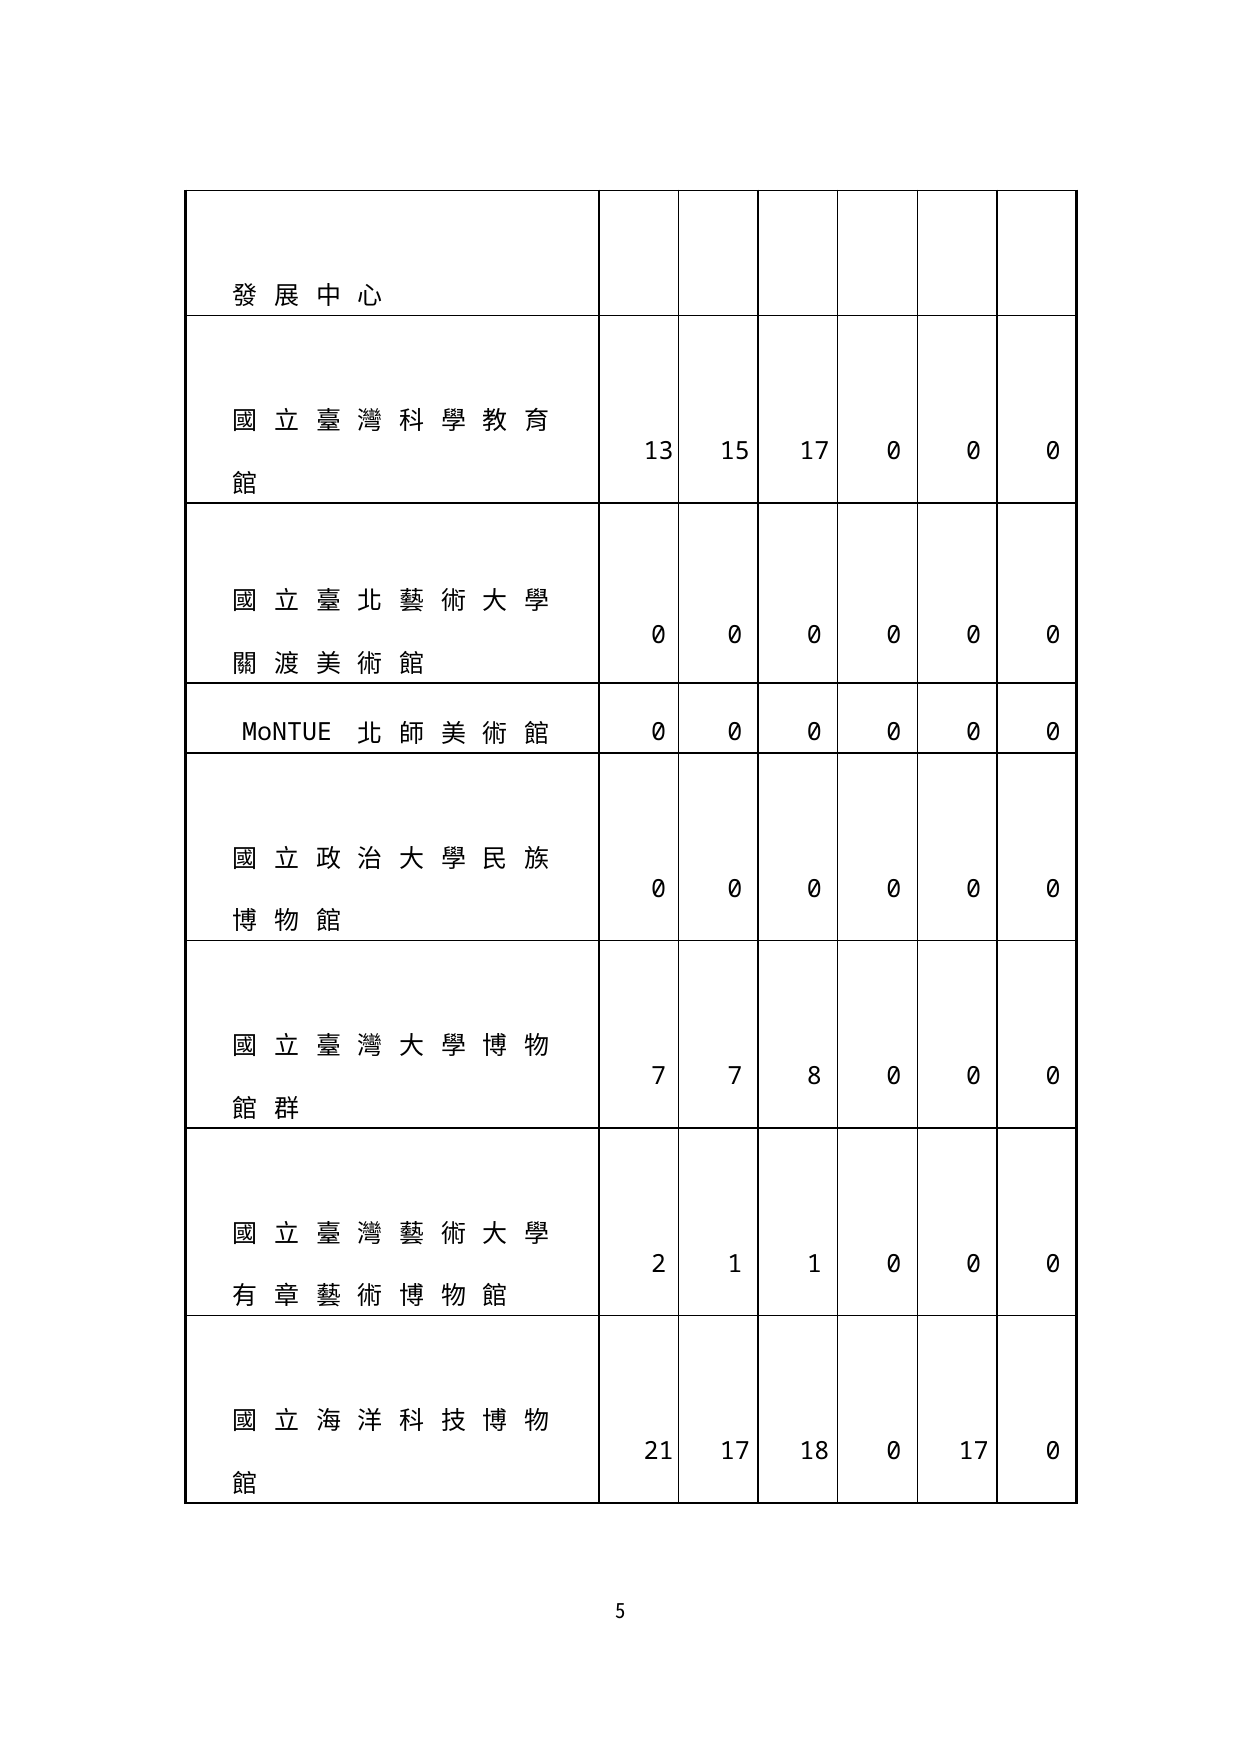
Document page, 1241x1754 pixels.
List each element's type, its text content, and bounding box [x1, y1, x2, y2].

table_cell 18 [759, 1316, 837, 1502]
table_cell 0 [918, 316, 996, 502]
table_cell 0 [998, 316, 1075, 502]
table_cell [998, 191, 1075, 314]
table_cell 0 [918, 941, 996, 1127]
table_cell 0 [759, 504, 837, 682]
table_cell [679, 191, 757, 314]
table_cell 2 [600, 1129, 678, 1314]
table_cell 0 [838, 941, 917, 1127]
table_cell 15 [679, 316, 757, 502]
table_cell 0 [838, 504, 917, 682]
table_cell [838, 191, 917, 314]
table_cell 8 [759, 941, 837, 1127]
table_cell 17 [918, 1316, 996, 1502]
table_cell 0 [918, 684, 996, 752]
table_cell 7 [600, 941, 678, 1127]
table_cell 國立海洋科技博物館 [187, 1316, 598, 1502]
table_cell 0 [679, 504, 757, 682]
table_cell 0 [918, 754, 996, 939]
table_cell [918, 191, 996, 314]
table_cell 13 [600, 316, 678, 502]
table_cell 0 [998, 754, 1075, 939]
table_cell [759, 191, 837, 314]
table_cell 0 [998, 941, 1075, 1127]
table_cell 0 [600, 504, 678, 682]
table_cell 國立臺灣科學教育館 [187, 316, 598, 502]
table_cell MoNTUE北師美術館 [187, 684, 598, 752]
table_cell 1 [759, 1129, 837, 1314]
table_cell 0 [998, 1316, 1075, 1502]
table_cell 0 [838, 1316, 917, 1502]
table_cell 0 [600, 684, 678, 752]
table_cell 0 [838, 316, 917, 502]
table_cell 21 [600, 1316, 678, 1502]
table_cell 國立臺灣藝術大學有章藝術博物館 [187, 1129, 598, 1314]
table_cell 17 [679, 1316, 757, 1502]
table_cell 0 [759, 754, 837, 939]
table_cell 國立政治大學民族博物館 [187, 754, 598, 939]
table_cell 17 [759, 316, 837, 502]
table_cell 國立臺灣大學博物館群 [187, 941, 598, 1127]
table_cell 發展中心 [187, 191, 598, 314]
table_cell 1 [679, 1129, 757, 1314]
table_cell 0 [759, 684, 837, 752]
table_cell 0 [838, 1129, 917, 1314]
table_cell 國立臺北藝術大學關渡美術館 [187, 504, 598, 682]
table_cell 0 [679, 684, 757, 752]
table_cell 0 [600, 754, 678, 939]
table_cell 0 [998, 1129, 1075, 1314]
table_cell 0 [998, 504, 1075, 682]
table_cell 7 [679, 941, 757, 1127]
table_cell [600, 191, 678, 314]
table_cell 0 [838, 684, 917, 752]
table_cell 0 [918, 504, 996, 682]
table_cell 0 [998, 684, 1075, 752]
table_cell 0 [918, 1129, 996, 1314]
table_cell 0 [838, 754, 917, 939]
table_cell 0 [679, 754, 757, 939]
